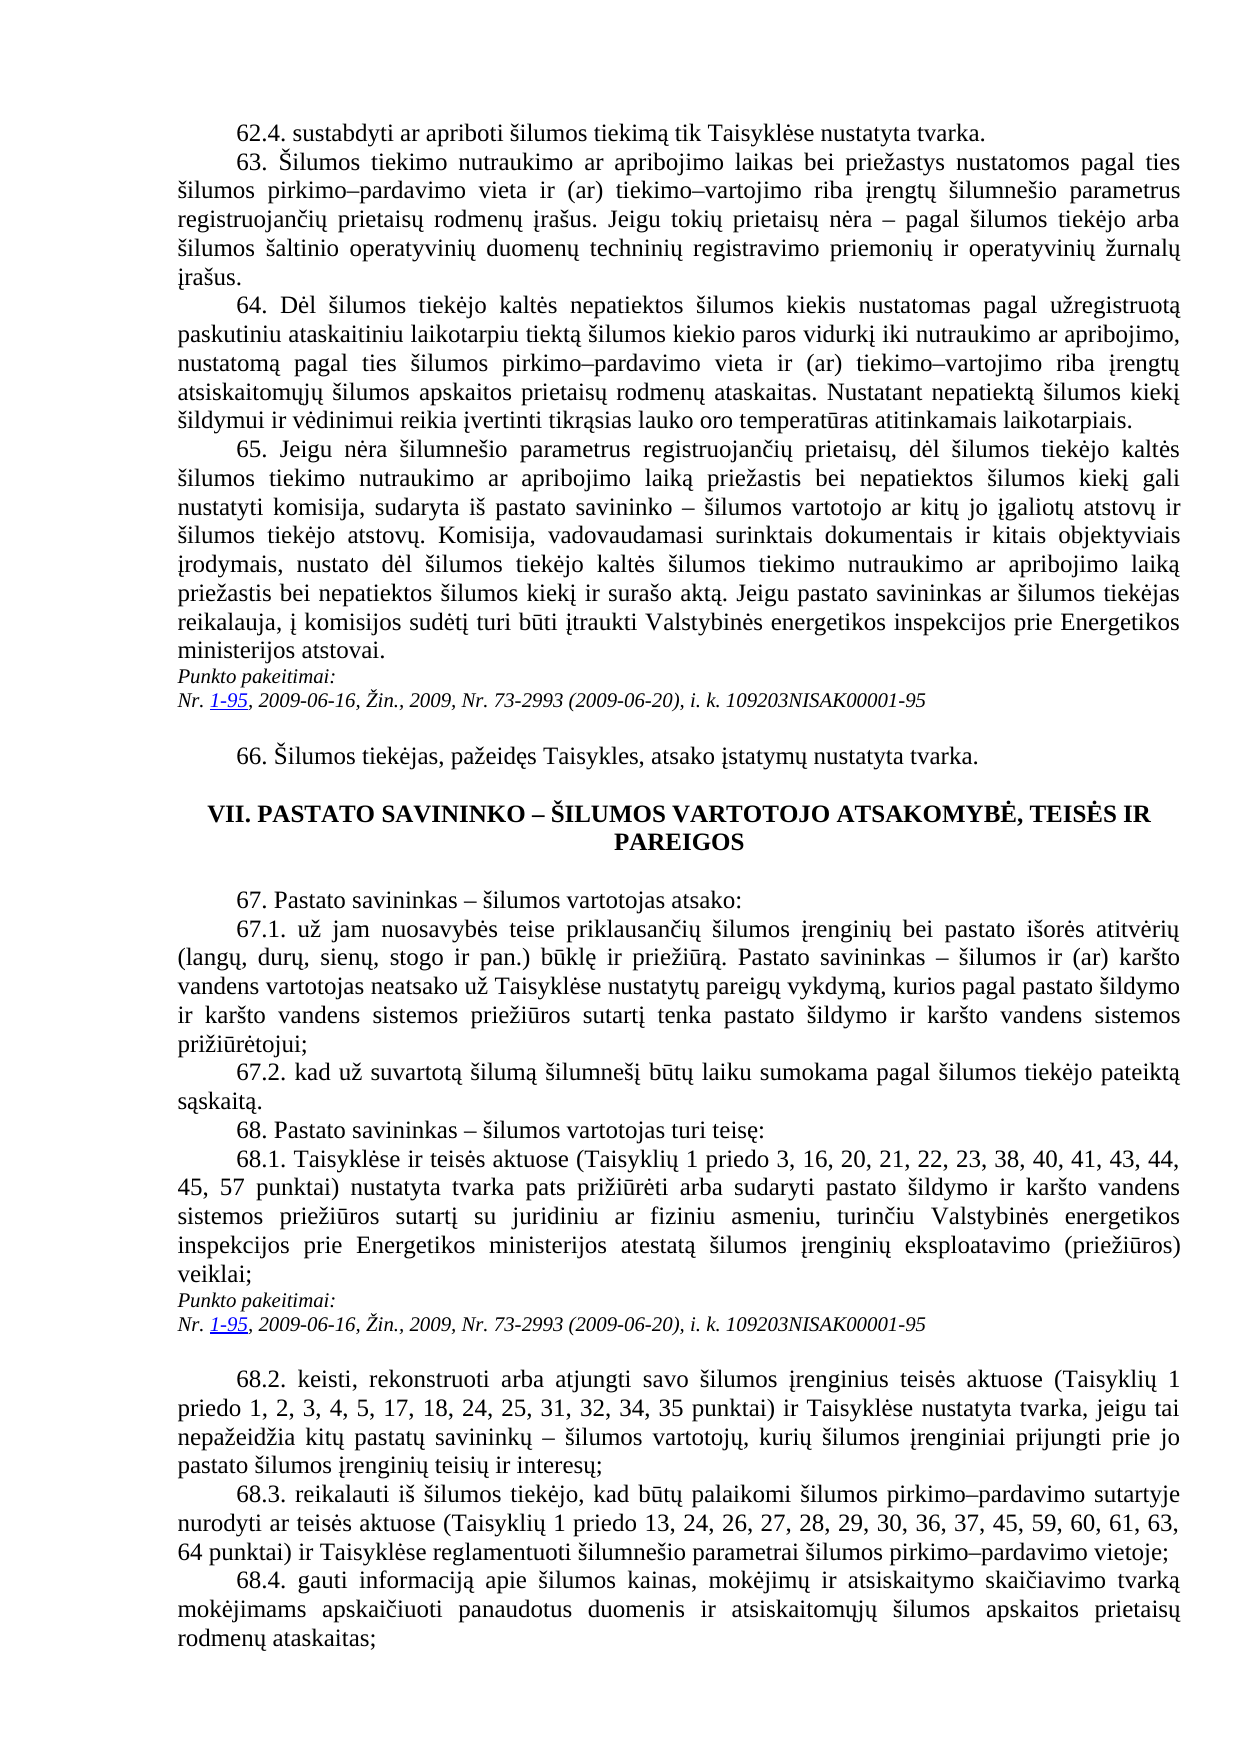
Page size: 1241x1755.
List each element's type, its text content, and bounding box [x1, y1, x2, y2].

text Punkto pakeitimai: [177, 664, 1181, 688]
text 68.1. Taisyklėse ir teisės aktuose (Taisyklių 1 priedo 3, 16, 20, 21, 22, 23, 38, 40, 41, 43, 44, 45, 57 punktai) nustatyta tvarka pats prižiūrėti arba sudaryti pastato šildymo ir karšto vandens sistemos priežiūros sutartį su juridiniu ar fiziniu asmeniu, turinčiu Valstybinės energetikos inspekcijos prie Energetikos ministerijos atestatą šilumos įrenginių eksploatavimo (priežiūros) veiklai; [177, 1144, 1181, 1287]
text 63. Šilumos tiekimo nutraukimo ar apribojimo laikas bei priežastys nustatomos pagal ties šilumos pirkimo–pardavimo vieta ir (ar) tiekimo–vartojimo riba įrengtų šilumnešio parametrus registruojančių prietaisų rodmenų įrašus. Jeigu tokių prietaisų nėra – pagal šilumos tiekėjo arba šilumos šaltinio operatyvinių duomenų techninių registravimo priemonių ir operatyvinių žurnalų įrašus. [177, 147, 1181, 291]
text VII. PASTATO SAVININKO – ŠILUMOS VARTOTOJO ATSAKOMYBĖ, TEISĖS IR PAREIGOS [177, 799, 1181, 856]
text 67.2. kad už suvartotą šilumą šilumnešį būtų laiku sumokama pagal šilumos tiekėjo pateiktą sąskaitą. [177, 1057, 1181, 1115]
text Nr. 1-95, 2009-06-16, Žin., 2009, Nr. 73-2993 (2009-06-20), i. k. 109203NISAK00001-95 [177, 688, 1181, 712]
text 68.2. keisti, rekonstruoti arba atjungti savo šilumos įrenginius teisės aktuose (Taisyklių 1 priedo 1, 2, 3, 4, 5, 17, 18, 24, 25, 31, 32, 34, 35 punktai) ir Taisyklėse nustatyta tvarka, jeigu tai nepažeidžia kitų pastatų savininkų – šilumos vartotojų, kurių šilumos įrenginiai prijungti prie jo pastato šilumos įrenginių teisių ir interesų; [177, 1364, 1181, 1479]
text 68.4. gauti informaciją apie šilumos kainas, mokėjimų ir atsiskaitymo skaičiavimo tvarką mokėjimams apskaičiuoti panaudotus duomenis ir atsiskaitomųjų šilumos apskaitos prietaisų rodmenų ataskaitas; [177, 1566, 1181, 1652]
text 67.1. už jam nuosavybės teise priklausančių šilumos įrenginių bei pastato išorės atitvėrių (langų, durų, sienų, stogo ir pan.) būklę ir priežiūrą. Pastato savininkas – šilumos ir (ar) karšto vandens vartotojas neatsako už Taisyklėse nustatytų pareigų vykdymą, kurios pagal pastato šildymo ir karšto vandens sistemos priežiūros sutartį tenka pastato šildymo ir karšto vandens sistemos prižiūrėtojui; [177, 914, 1181, 1057]
text 62.4. sustabdyti ar apriboti šilumos tiekimą tik Taisyklėse nustatyta tvarka. [177, 118, 1181, 147]
text 67. Pastato savininkas – šilumos vartotojas atsako: [177, 885, 1181, 914]
text 68. Pastato savininkas – šilumos vartotojas turi teisę: [177, 1115, 1181, 1144]
text Nr. 1-95, 2009-06-16, Žin., 2009, Nr. 73-2993 (2009-06-20), i. k. 109203NISAK00001-95 [177, 1312, 1181, 1336]
text Punkto pakeitimai: [177, 1287, 1181, 1312]
text 68.3. reikalauti iš šilumos tiekėjo, kad būtų palaikomi šilumos pirkimo–pardavimo sutartyje nurodyti ar teisės aktuose (Taisyklių 1 priedo 13, 24, 26, 27, 28, 29, 30, 36, 37, 45, 59, 60, 61, 63, 64 punktai) ir Taisyklėse reglamentuoti šilumnešio parametrai šilumos pirkimo–pardavimo vietoje; [177, 1479, 1181, 1566]
text 65. Jeigu nėra šilumnešio parametrus registruojančių prietaisų, dėl šilumos tiekėjo kaltės šilumos tiekimo nutraukimo ar apribojimo laiką priežastis bei nepatiektos šilumos kiekį gali nustatyti komisija, sudaryta iš pastato savininko – šilumos vartotojo ar kitų jo įgaliotų atstovų ir šilumos tiekėjo atstovų. Komisija, vadovaudamasi surinktais dokumentais ir kitais objektyviais įrodymais, nustato dėl šilumos tiekėjo kaltės šilumos tiekimo nutraukimo ar apribojimo laiką priežastis bei nepatiektos šilumos kiekį ir surašo aktą. Jeigu pastato savininkas ar šilumos tiekėjas reikalauja, į komisijos sudėtį turi būti įtraukti Valstybinės energetikos inspekcijos prie Energetikos ministerijos atstovai. [177, 434, 1181, 664]
text 64. Dėl šilumos tiekėjo kaltės nepatiektos šilumos kiekis nustatomas pagal užregistruotą paskutiniu ataskaitiniu laikotarpiu tiektą šilumos kiekio paros vidurkį iki nutraukimo ar apribojimo, nustatomą pagal ties šilumos pirkimo–pardavimo vieta ir (ar) tiekimo–vartojimo riba įrengtų atsiskaitomųjų šilumos apskaitos prietaisų rodmenų ataskaitas. Nustatant nepatiektą šilumos kiekį šildymui ir vėdinimui reikia įvertinti tikrąsias lauko oro temperatūras atitinkamais laikotarpiais. [177, 291, 1181, 434]
text 66. Šilumos tiekėjas, pažeidęs Taisykles, atsako įstatymų nustatyta tvarka. [177, 741, 1181, 770]
